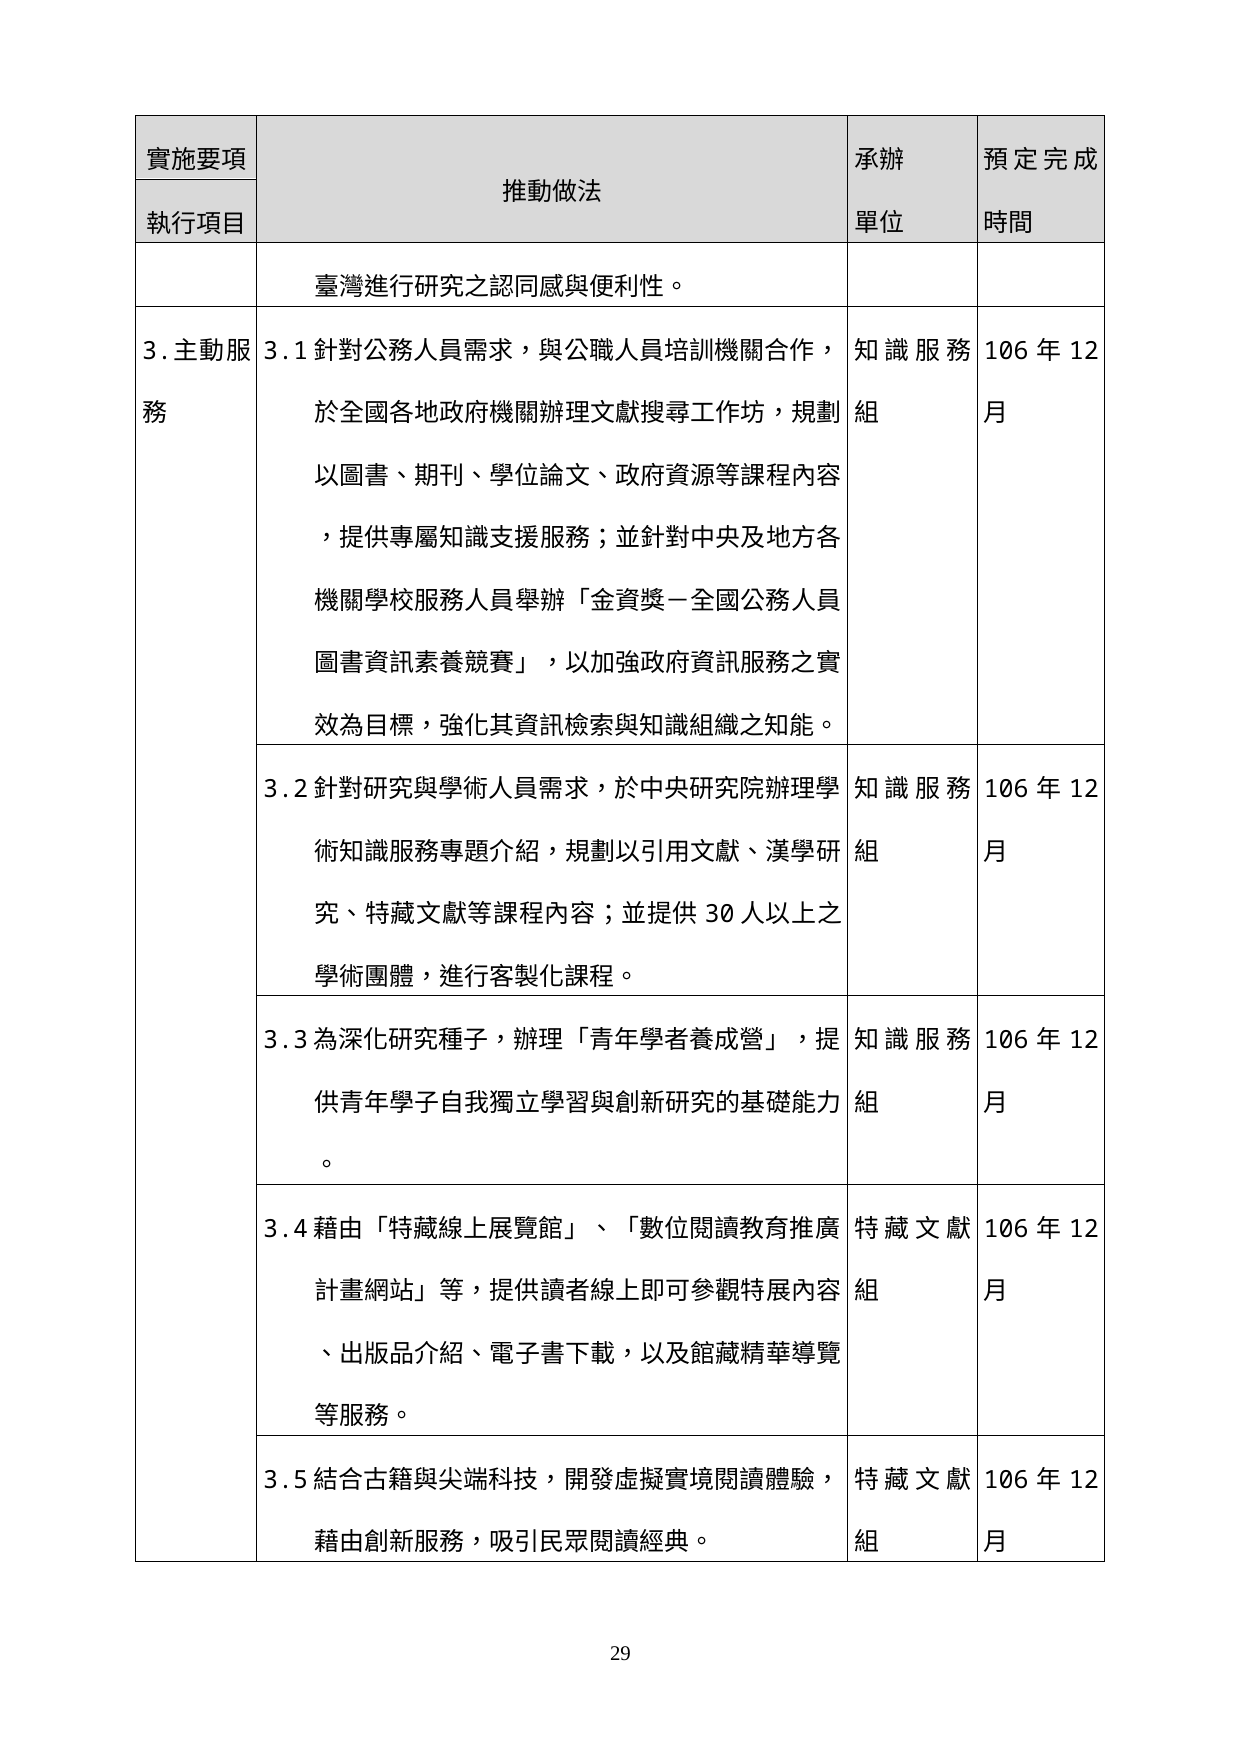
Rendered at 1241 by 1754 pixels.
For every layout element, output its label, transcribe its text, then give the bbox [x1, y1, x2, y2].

table_cell 106年12月 [978, 1436, 1104, 1561]
table_header 預定完成時間 [978, 116, 1104, 242]
table_cell [978, 243, 1104, 306]
table_cell 特藏文獻組 [848, 1436, 977, 1561]
table_cell 106年12月 [978, 307, 1104, 744]
table_header 承辦 單位 [848, 116, 977, 242]
table_cell 3.4藉由「特藏線上展覽館」、「數位閱讀教育推廣計畫網站」等，提供讀者線上即可參觀特展內容、出版品介紹、電子書下載，以及館藏精華導覽等服務。 [257, 1185, 847, 1435]
table_header 推動做法 [257, 116, 847, 242]
table_cell 106年12月 [978, 996, 1104, 1184]
table_cell 3.3為深化研究種子，辦理「青年學者養成營」，提供青年學子自我獨立學習與創新研究的基礎能力。 [257, 996, 847, 1184]
table_cell 特藏文獻組 [848, 1185, 977, 1435]
table_cell 知識服務組 [848, 307, 977, 744]
table_cell 106年12月 [978, 1185, 1104, 1435]
table_cell [136, 243, 256, 306]
table_cell 臺灣進行研究之認同感與便利性。 [257, 243, 847, 306]
table_cell 3.5結合古籍與尖端科技，開發虛擬實境閱讀體驗，藉由創新服務，吸引民眾閱讀經典。 [257, 1436, 847, 1561]
table_cell 知識服務組 [848, 745, 977, 995]
table_cell 3.主動服務 [136, 307, 256, 1561]
table_cell 3.1針對公務人員需求，與公職人員培訓機關合作，於全國各地政府機關辦理文獻搜尋工作坊，規劃以圖書、期刊、學位論文、政府資源等課程內容，提供專屬知識支援服務；並針對中央及地方各機關學校服務人員舉辦「金資獎－全國公務人員圖書資訊素養競賽」，以加強政府資訊服務之實效為目標，強化其資訊檢索與知識組織之知能。 [257, 307, 847, 744]
table_cell 3.2針對研究與學術人員需求，於中央研究院辦理學術知識服務專題介紹，規劃以引用文獻、漢學研究、特藏文獻等課程內容；並提供30人以上之學術團體，進行客製化課程。 [257, 745, 847, 995]
table_cell 106年12月 [978, 745, 1104, 995]
table_cell [848, 243, 977, 306]
table_cell 知識服務組 [848, 996, 977, 1184]
table_cell 執行項目 [136, 180, 256, 242]
table_header 實施要項 [136, 116, 256, 178]
